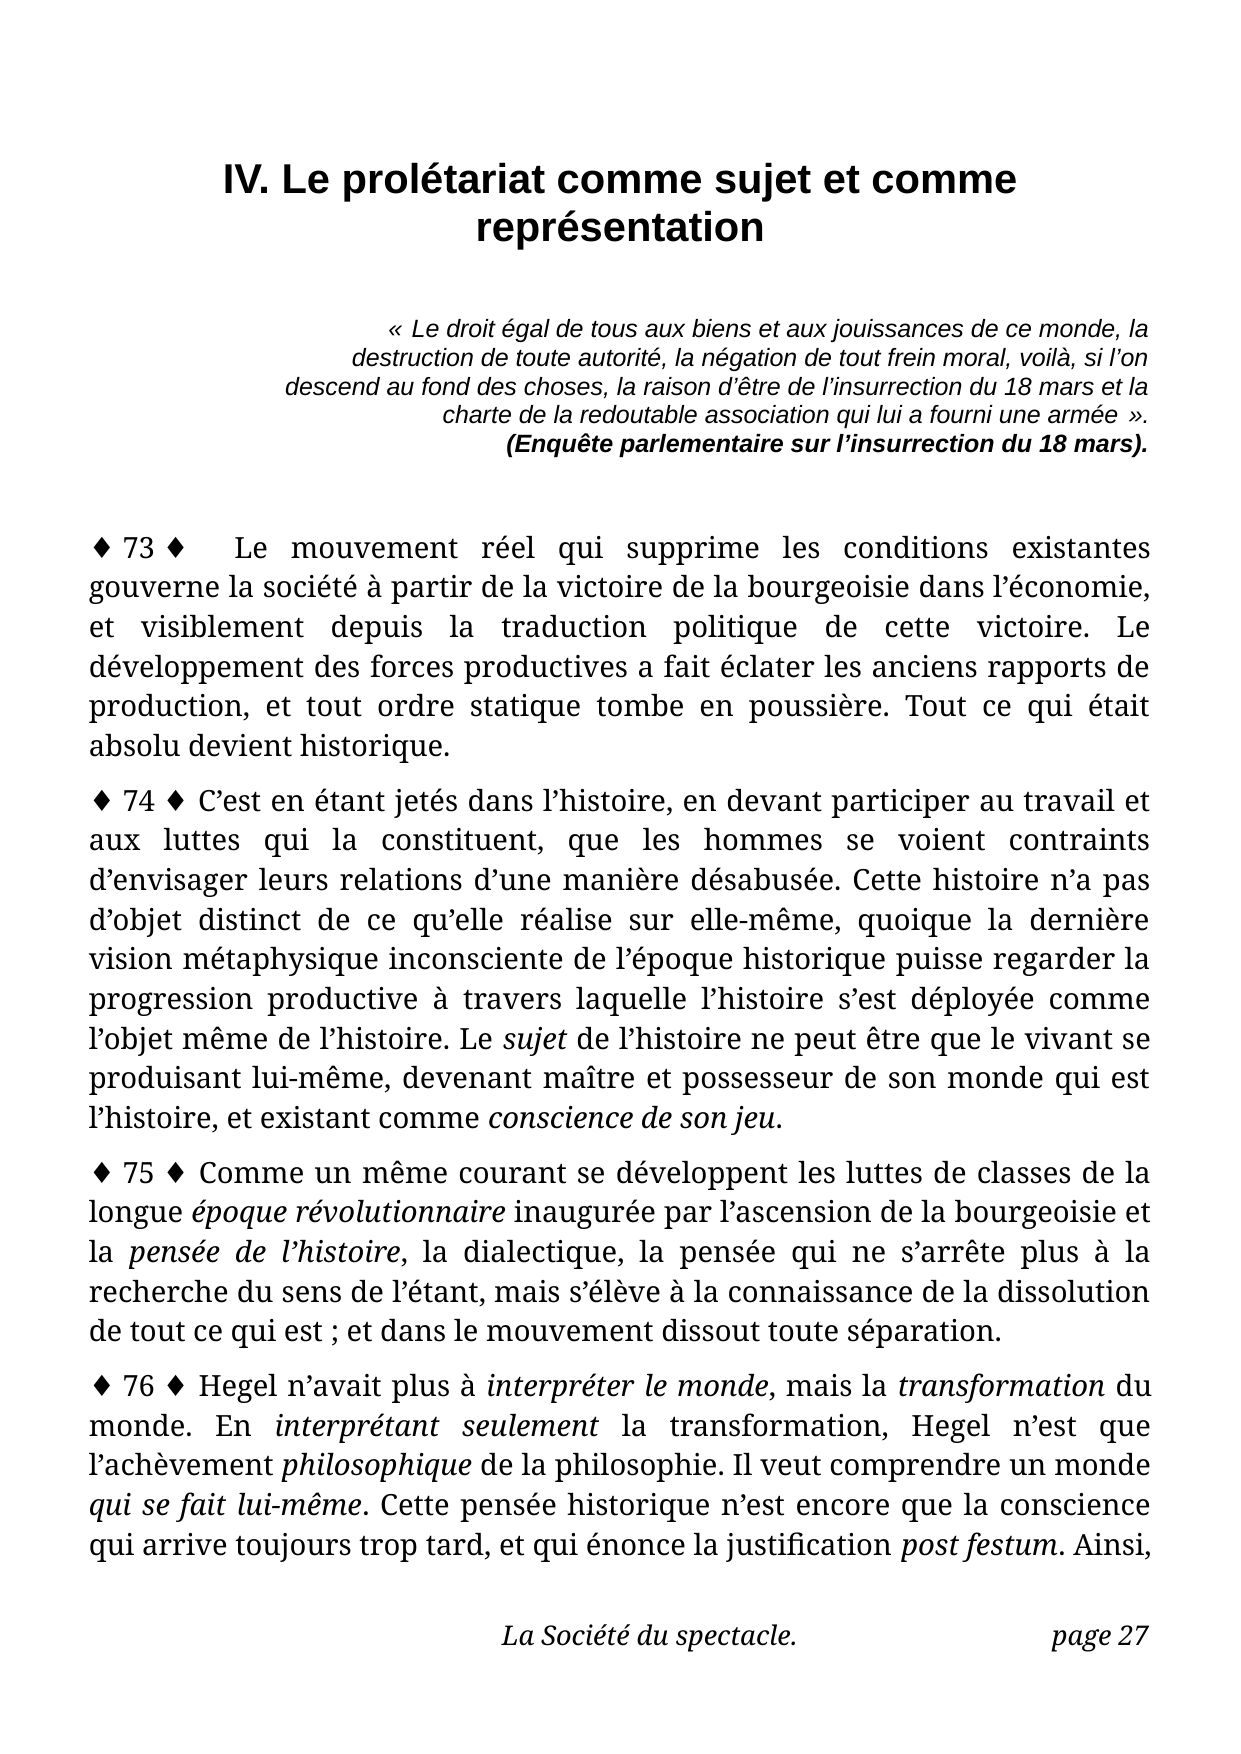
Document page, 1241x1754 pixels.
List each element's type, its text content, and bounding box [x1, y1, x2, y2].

subtitle IV. Le prolétariat comme sujet et comme représentation [88, 155, 1152, 251]
text ♦ 76 ♦ Hegel n’avait plus à interpréter le monde, mais la transformation du monde. En interprétant seulement la transformation, Hegel n’est que l’achèvement philosophique de la philosophie. Il veut comprendre un monde qui se fait lui-même. Cette pensée historique n’est encore que la conscience qui arrive toujours trop tard, et qui énonce la justification post festum. Ainsi, [88, 1365, 1152, 1563]
text « Le droit égal de tous aux biens et aux jouissances de ce monde, la destruction de toute autorité, la négation de tout frein moral, voilà, si l’on descend au fond des choses, la raison d’être de l’insurrection du 18 mars et la charte de la redoutable association qui lui a fourni une armée ». (Enquête parlementaire sur l’insurrection du 18 mars). [266, 314, 1152, 458]
text ♦ 73 ♦ Le mouvement réel qui supprime les conditions existantes gouverne la société à partir de la victoire de la bourgeoisie dans l’économie, et visiblement depuis la traduction politique de cette victoire. Le développement des forces productives a fait éclater les anciens rapports de production, et tout ordre statique tombe en poussière. Tout ce qui était absolu devient historique. [88, 527, 1152, 765]
text ♦ 74 ♦ C’est en étant jetés dans l’histoire, en devant participer au travail et aux luttes qui la constituent, que les hommes se voient contraints d’envisager leurs relations d’une manière désabusée. Cette histoire n’a pas d’objet distinct de ce qu’elle réalise sur elle-même, quoique la dernière vision métaphysique inconsciente de l’époque historique puisse regarder la progression productive à travers laquelle l’histoire s’est déployée comme l’objet même de l’histoire. Le sujet de l’histoire ne peut être que le vivant se produisant lui-même, devenant maître et possesseur de son monde qui est l’histoire, et existant comme conscience de son jeu. [88, 780, 1152, 1137]
text ♦ 75 ♦ Comme un même courant se développent les luttes de classes de la longue époque révolutionnaire inaugurée par l’ascension de la bourgeoisie et la pensée de l’histoire, la dialectique, la pensée qui ne s’arrête plus à la recherche du sens de l’étant, mais s’élève à la connaissance de la dissolution de tout ce qui est ; et dans le mouvement dissout toute séparation. [88, 1152, 1152, 1350]
